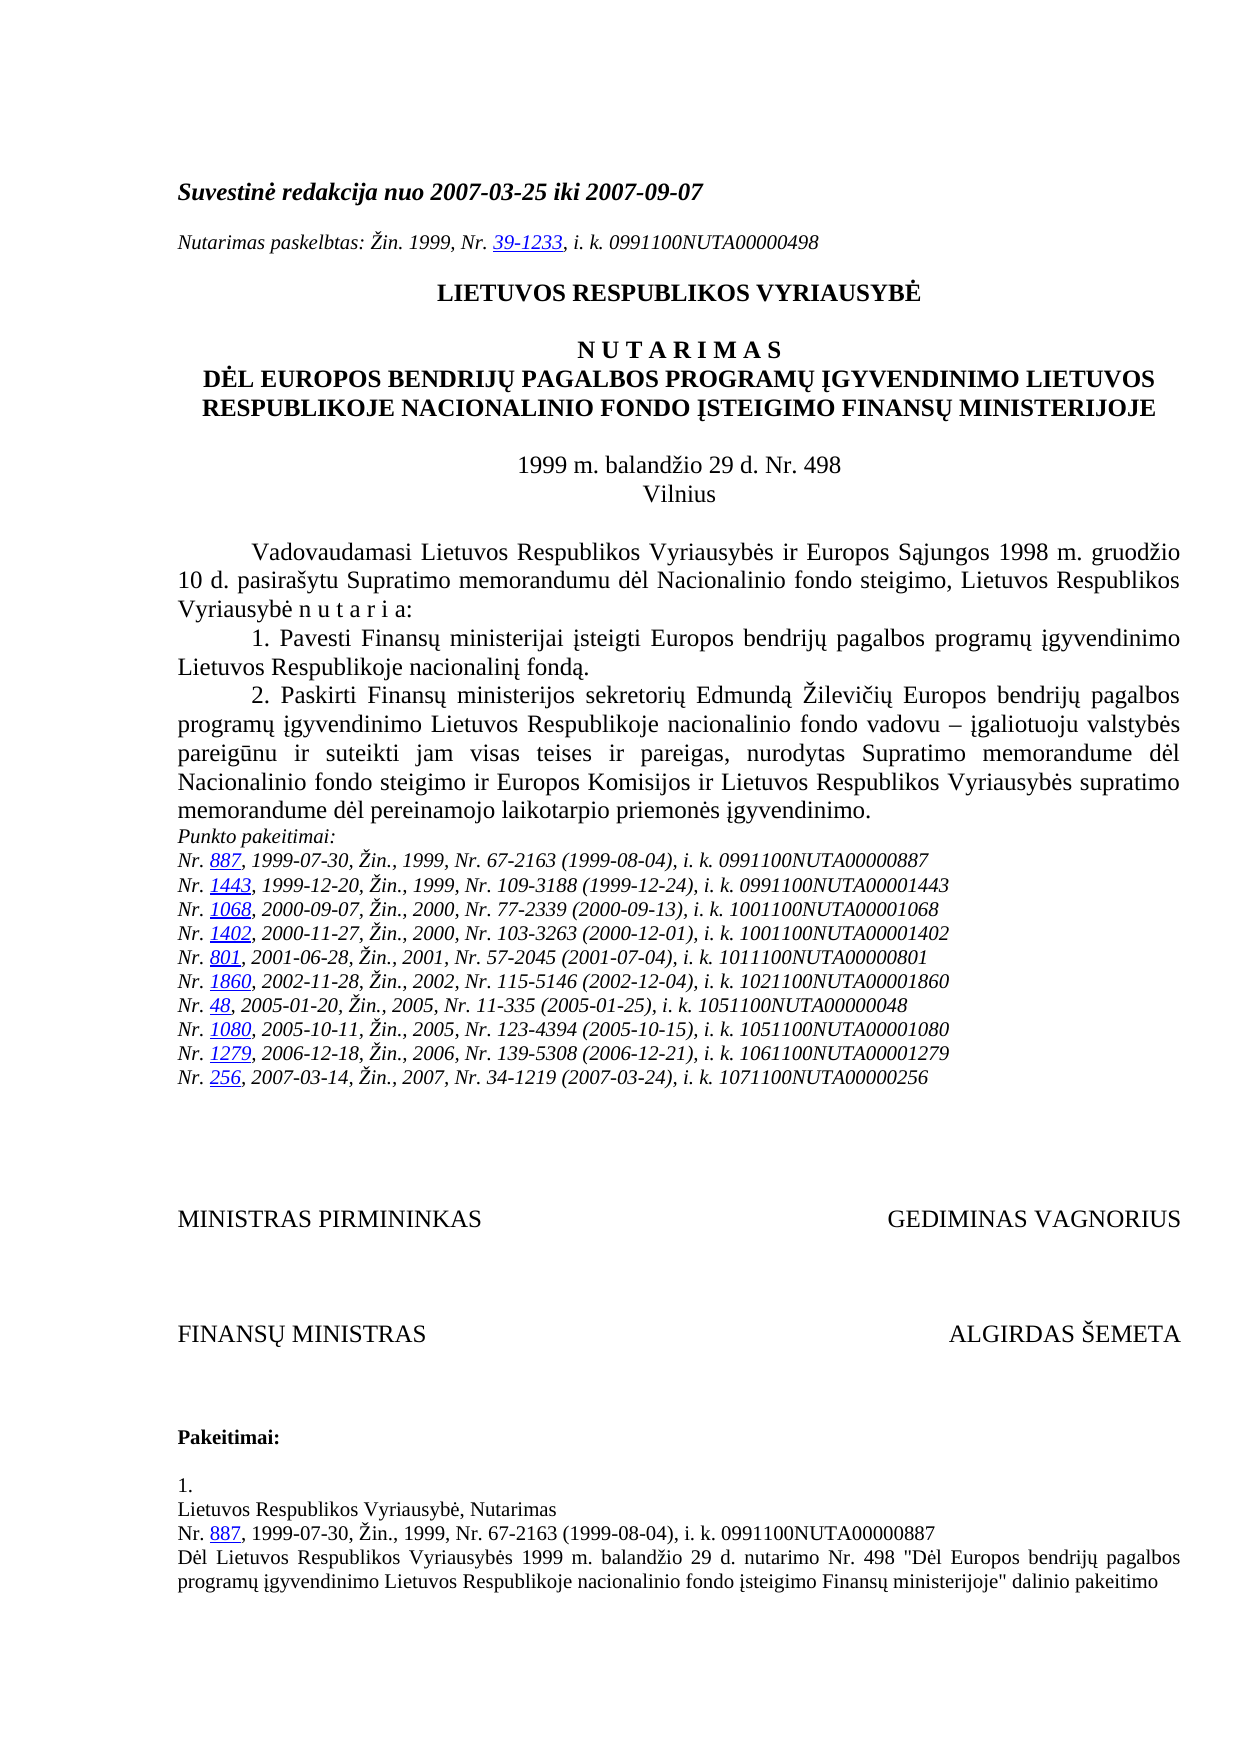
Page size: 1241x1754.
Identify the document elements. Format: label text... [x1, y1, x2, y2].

text Nutarimas paskelbtas: Žin. 1999, Nr. 39-1233, i. k. 0991100NUTA00000498 [177, 230, 1181, 254]
text Nr. 256, 2007-03-14, Žin., 2007, Nr. 34-1219 (2007-03-24), i. k. 1071100NUTA00000256 [177, 1065, 1181, 1089]
text Nr. 1402, 2000-11-27, Žin., 2000, Nr. 103-3263 (2000-12-01), i. k. 1001100NUTA00001402 [177, 921, 1181, 945]
text Nr. 1860, 2002-11-28, Žin., 2002, Nr. 115-5146 (2002-12-04), i. k. 1021100NUTA00001860 [177, 969, 1181, 993]
text 2. Paskirti Finansų ministerijos sekretorių Edmundą Žilevičių Europos bendrijų pagalbos programų įgyvendinimo Lietuvos Respublikoje nacionalinio fondo vadovu – įgaliotuoju valstybės pareigūnu ir suteikti jam visas teises ir pareigas, nurodytas Supratimo memorandume dėl Nacionalinio fondo steigimo ir Europos Komisijos ir Lietuvos Respublikos Vyriausybės supratimo memorandume dėl pereinamojo laikotarpio priemonės įgyvendinimo. [177, 681, 1181, 824]
text DĖL EUROPOS BENDRIJŲ PAGALBOS PROGRAMŲ ĮGYVENDINIMO LIETUVOS RESPUBLIKOJE NACIONALINIO FONDO ĮSTEIGIMO FINANSŲ MINISTERIJOJE [177, 364, 1181, 422]
text Dėl Lietuvos Respublikos Vyriausybės 1999 m. balandžio 29 d. nutarimo Nr. 498 "Dėl Europos bendrijų pagalbos programų įgyvendinimo Lietuvos Respublikoje nacionalinio fondo įsteigimo Finansų ministerijoje" dalinio pakeitimo [177, 1545, 1181, 1593]
text FINANSŲ MINISTRAS ALGIRDAS ŠEMETA [177, 1319, 1181, 1348]
text Nr. 887, 1999-07-30, Žin., 1999, Nr. 67-2163 (1999-08-04), i. k. 0991100NUTA00000887 [177, 848, 1181, 872]
text 1. [177, 1473, 1181, 1497]
text Nr. 1080, 2005-10-11, Žin., 2005, Nr. 123-4394 (2005-10-15), i. k. 1051100NUTA00001080 [177, 1017, 1181, 1041]
text 1. Pavesti Finansų ministerijai įsteigti Europos bendrijų pagalbos programų įgyvendinimo Lietuvos Respublikoje nacionalinį fondą. [177, 623, 1181, 681]
text Nr. 801, 2001-06-28, Žin., 2001, Nr. 57-2045 (2001-07-04), i. k. 1011100NUTA00000801 [177, 945, 1181, 969]
text Nr. 48, 2005-01-20, Žin., 2005, Nr. 11-335 (2005-01-25), i. k. 1051100NUTA00000048 [177, 993, 1181, 1017]
text Punkto pakeitimai: [177, 824, 1181, 848]
text Nr. 1443, 1999-12-20, Žin., 1999, Nr. 109-3188 (1999-12-24), i. k. 0991100NUTA00001443 [177, 872, 1181, 897]
text LIETUVOS RESPUBLIKOS VYRIAUSYBĖ [177, 278, 1181, 307]
text N U T A R I M A S [177, 336, 1181, 364]
text Nr. 887, 1999-07-30, Žin., 1999, Nr. 67-2163 (1999-08-04), i. k. 0991100NUTA00000887 [177, 1521, 1181, 1545]
text 1999 m. balandžio 29 d. Nr. 498 [177, 451, 1181, 479]
text Nr. 1279, 2006-12-18, Žin., 2006, Nr. 139-5308 (2006-12-21), i. k. 1061100NUTA00001279 [177, 1041, 1181, 1065]
text Vilnius [177, 479, 1181, 508]
text Lietuvos Respublikos Vyriausybė, Nutarimas [177, 1497, 1181, 1521]
text Nr. 1068, 2000-09-07, Žin., 2000, Nr. 77-2339 (2000-09-13), i. k. 1001100NUTA00001068 [177, 897, 1181, 921]
text Pakeitimai: [177, 1425, 1181, 1449]
text MINISTRAS PIRMININKAS GEDIMINAS VAGNORIUS [177, 1204, 1181, 1233]
text Vadovaudamasi Lietuvos Respublikos Vyriausybės ir Europos Sąjungos 1998 m. gruodžio 10 d. pasirašytu Supratimo memorandumu dėl Nacionalinio fondo steigimo, Lietuvos Respublikos Vyriausybė nutaria: [177, 537, 1181, 623]
text Suvestinė redakcija nuo 2007-03-25 iki 2007-09-07 [177, 177, 1181, 206]
